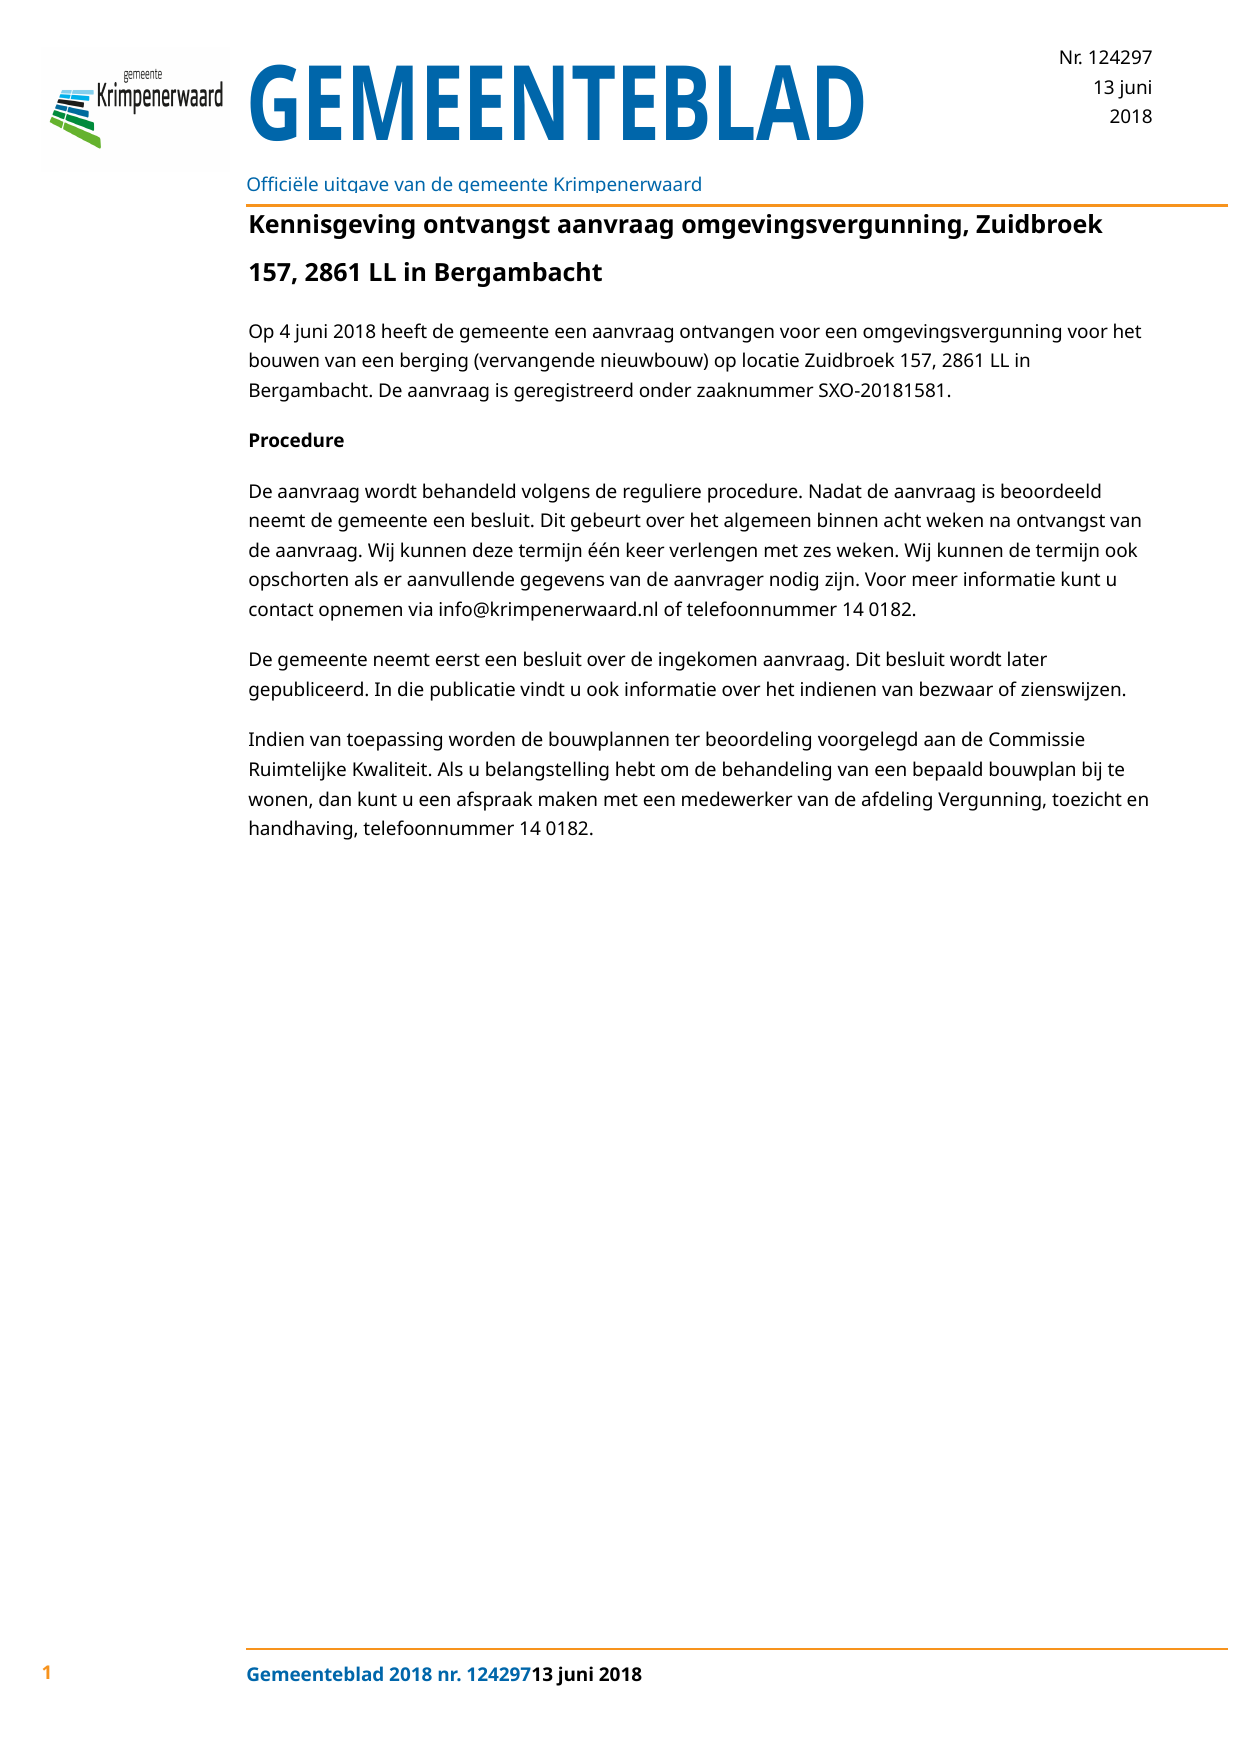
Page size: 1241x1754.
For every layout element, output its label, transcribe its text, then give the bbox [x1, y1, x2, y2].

text De gemeente neemt eerst een besluit over de ingekomen aanvraag. Dit besluit wordt later gepubliceerd. In die publicatie vindt u ook informatie over het indienen van bezwaar of zienswijzen. [248, 647, 1152, 702]
text Op 4 juni 2018 heeft de gemeente een aanvraag ontvangen voor een omgevingsvergunning voor het bouwen van een berging (vervangende nieuwbouw) op locatie Zuidbroek 157, 2861 LL in Bergambacht. De aanvraag is geregistreerd onder zaaknummer SXO-20181581. [248, 318, 1152, 403]
picture [41, 47, 231, 172]
text Kennisgeving ontvangst aanvraag omgevingsvergunning, Zuidbroek 157, 2861 LL in Bergambacht [248, 207, 1152, 288]
text Procedure [248, 427, 1152, 453]
text Indien van toepassing worden de bouwplannen ter beoordeling voorgelegd aan de Commissie Ruimtelijke Kwaliteit. Als u belangstelling hebt om de behandeling van een bepaald bouwplan bij te wonen, dan kunt u een afspraak maken met een medewerker van de afdeling Vergunning, toezicht en handhaving, telefoonnummer 14 0182. [248, 727, 1152, 841]
text De aanvraag wordt behandeld volgens de reguliere procedure. Nadat de aanvraag is beoordeeld neemt de gemeente een besluit. Dit gebeurt over het algemeen binnen acht weken na ontvangst van de aanvraag. Wij kunnen deze termijn één keer verlengen met zes weken. Wij kunnen de termijn ook opschorten als er aanvullende gegevens van de aanvrager nodig zijn. Voor meer informatie kunt u contact opnemen via info@krimpenerwaard.nl of telefoonnummer 14 0182. [248, 478, 1152, 622]
